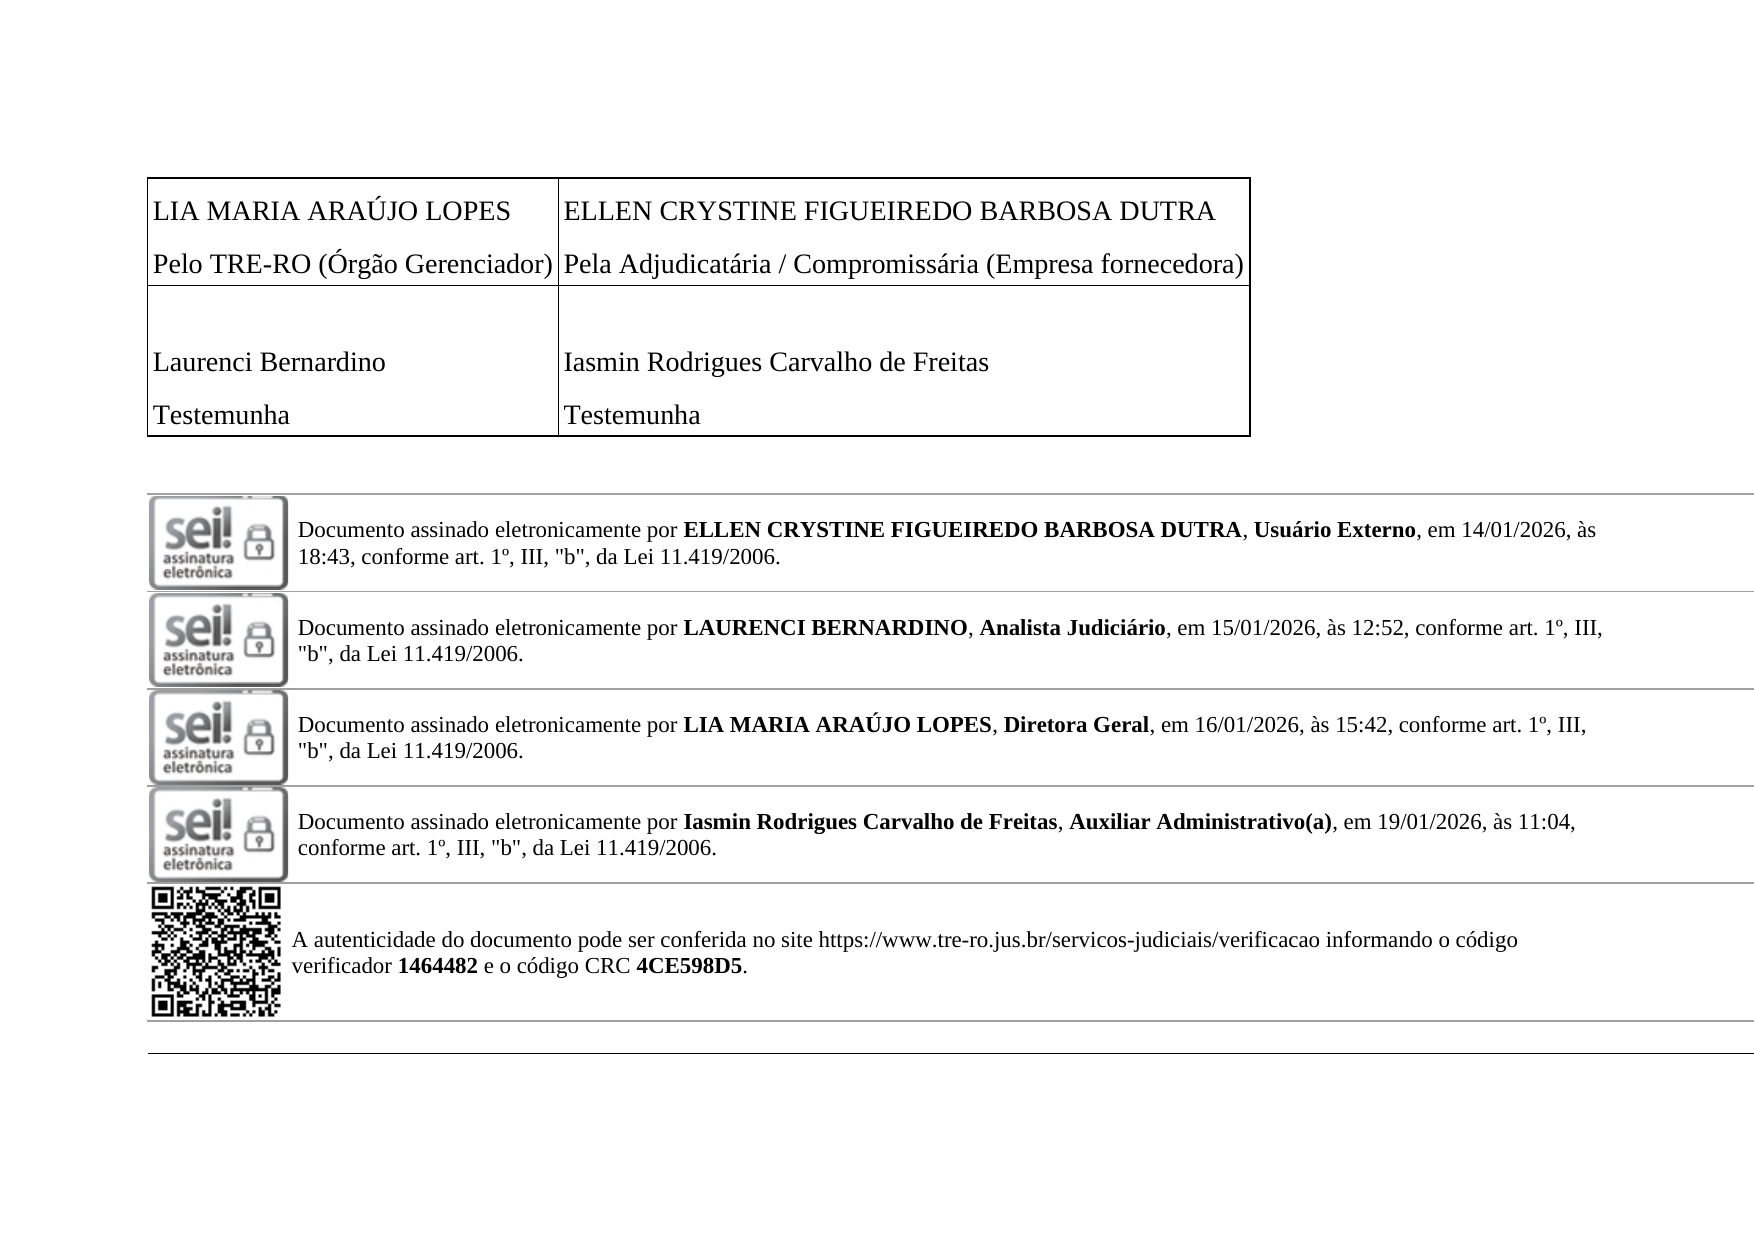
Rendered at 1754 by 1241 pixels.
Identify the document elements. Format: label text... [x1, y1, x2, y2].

table_header [148, 495, 296, 591]
table_header [289, 690, 296, 785]
table_header LIA MARIA ARAÚJO LOPES Pelo TRE-RO (Órgão Gerenciador) [148, 179, 558, 285]
table_header Documento assinado eletronicamente por LAURENCI BERNARDINO, Analista Judiciário, em 15/01/2026, às 12:52, conforme art. 1º, III, "b", da Lei 11.419/2006. [296, 592, 1606, 688]
table_header ELLEN CRYSTINE FIGUEIREDO BARBOSA DUTRA Pela Adjudicatária / Compromissária (Empresa fornecedora) [559, 179, 1249, 285]
table_header A autenticidade do documento pode ser conferida no site https://www.tre-ro.jus.br/servicos-judiciais/verificacao informando o código verificador 1464482 e o código CRC 4CE598D5. [290, 884, 1606, 1020]
table_cell Laurenci Bernardino Testemunha [148, 286, 558, 435]
table_header Documento assinado eletronicamente por LIA MARIA ARAÚJO LOPES, Diretora Geral, em 16/01/2026, às 15:42, conforme art. 1º, III, "b", da Lei 11.419/2006. [296, 690, 1606, 785]
table_cell Iasmin Rodrigues Carvalho de Freitas Testemunha [559, 286, 1249, 435]
table_header [284, 884, 290, 1020]
table_header [289, 787, 296, 882]
table_header Documento assinado eletronicamente por ELLEN CRYSTINE FIGUEIREDO BARBOSA DUTRA, Usuário Externo, em 14/01/2026, às 18:43, conforme art. 1º, III, "b", da Lei 11.419/2006. [296, 495, 1606, 591]
table_header Documento assinado eletronicamente por Iasmin Rodrigues Carvalho de Freitas, Auxiliar Administrativo(a), em 19/01/2026, às 11:04, conforme art. 1º, III, "b", da Lei 11.419/2006. [296, 787, 1606, 882]
table_header [148, 592, 296, 688]
